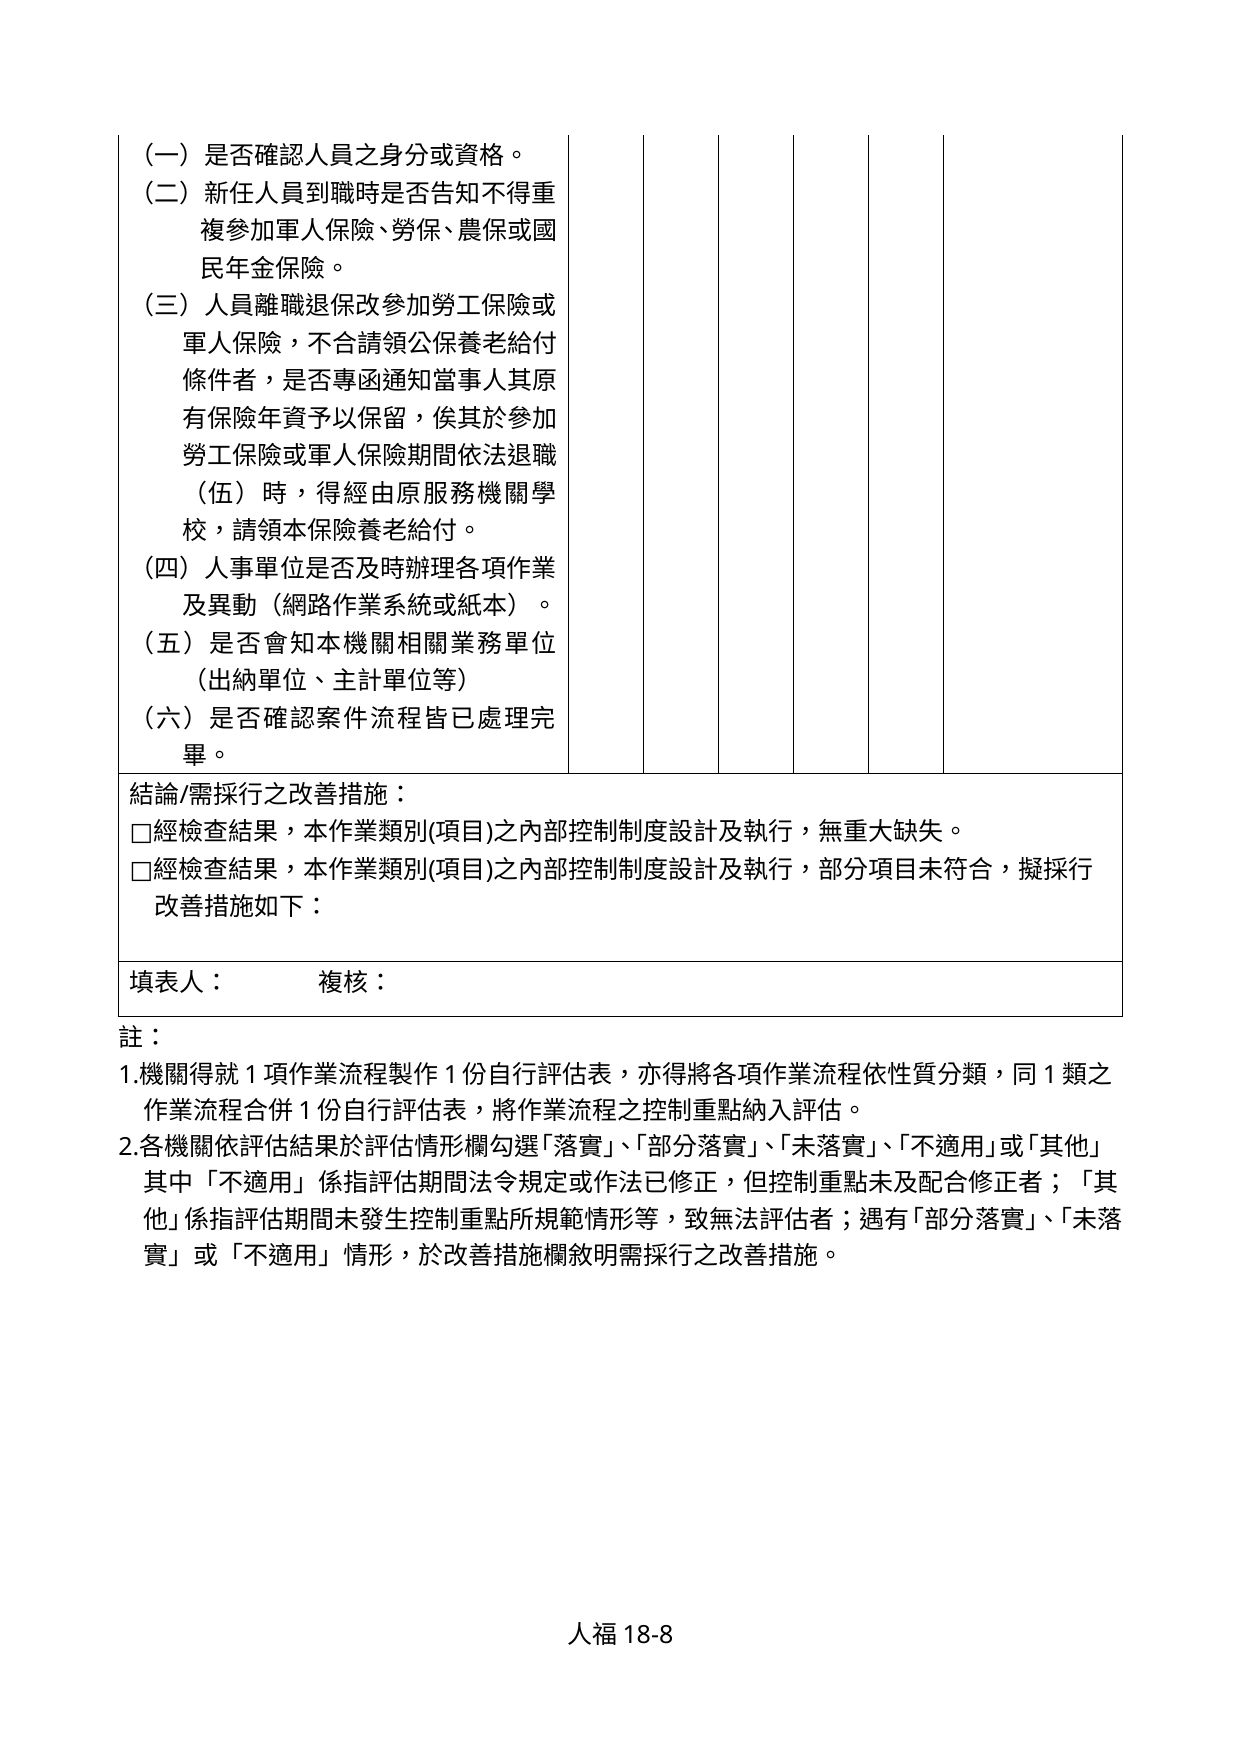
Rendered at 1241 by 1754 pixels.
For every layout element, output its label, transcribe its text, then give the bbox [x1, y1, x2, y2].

table_cell [644, 135, 718, 772]
table_cell 填表人： 複核： [119, 962, 1122, 1016]
table_cell [869, 135, 943, 772]
table_cell 結論/需採行之改善措施： □經檢查結果，本作業類別(項目)之內部控制制度設計及執行，無重大缺失。 □經檢查結果，本作業類別(項目)之內部控制制度設計及執行，部分項目未符合，擬採行改善措施如下： [119, 774, 1122, 961]
text 1.機關得就1項作業流程製作1份自行評估表，亦得將各項作業流程依性質分類，同1類之作業流程合併1份自行評估表，將作業流程之控制重點納入評估。 [118, 1054, 1122, 1127]
table_cell （一）是否確認人員之身分或資格。 （二）新任人員到職時是否告知不得重複參加軍人保險、勞保、農保或國民年金保險。 （三）人員離職退保改參加勞工保險或軍人保險，不合請領公保養老給付條件者，是否專函通知當事人其原有保險年資予以保留，俟其於參加勞工保險或軍人保險期間依法退職（伍）時，得經由原服務機關學校，請領本保險養老給付。 （四）人事單位是否及時辦理各項作業及異動（網路作業系統或紙本）。 （五）是否會知本機關相關業務單位（出納單位、主計單位等） （六）是否確認案件流程皆已處理完畢。 [119, 135, 568, 772]
table_cell [569, 135, 643, 772]
text 註： [118, 1017, 1122, 1054]
table_cell [719, 135, 793, 772]
text 2.各機關依評估結果於評估情形欄勾選「落實」、「部分落實」、「未落實」、「不適用」或「其他」；其中「不適用」係指評估期間法令規定或作法已修正，但控制重點未及配合修正者；「其他」係指評估期間未發生控制重點所規範情形等，致無法評估者；遇有「部分落實」、「未落實」或「不適用」情形，於改善措施欄敘明需採行之改善措施。 [118, 1127, 1122, 1272]
table_cell [794, 135, 868, 772]
table_cell [944, 135, 1122, 772]
